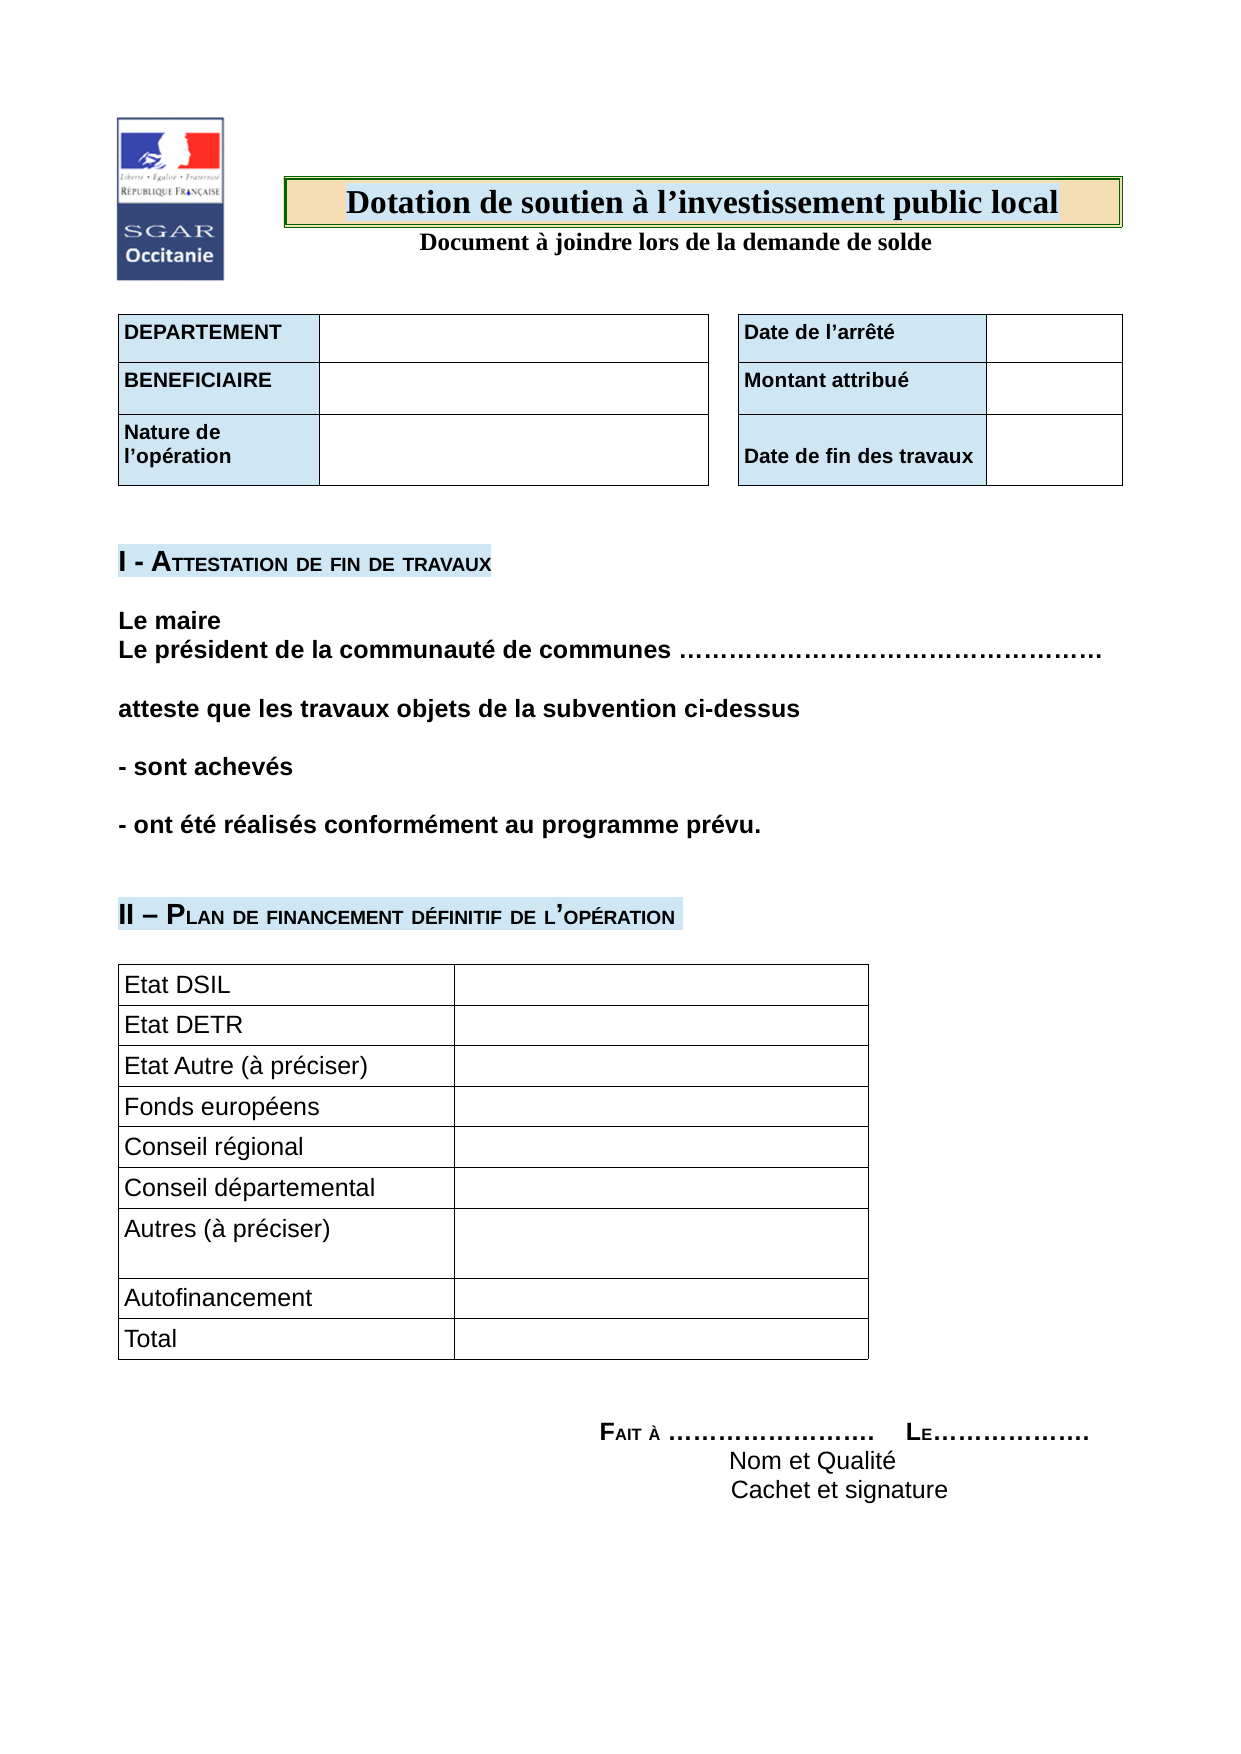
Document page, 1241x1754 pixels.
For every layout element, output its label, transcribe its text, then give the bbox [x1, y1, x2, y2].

text atteste que les travaux objets de la subvention ci-dessus [118, 693, 1122, 722]
text Nom et Qualité [118, 1446, 1122, 1475]
table_cell Conseil régional [119, 1127, 454, 1167]
table_cell Autres (à préciser) [119, 1209, 454, 1277]
picture [113, 116, 230, 284]
table_cell [709, 362, 738, 414]
table_cell [455, 1209, 868, 1277]
table_cell Fonds européens [119, 1087, 454, 1126]
text Le maire [118, 606, 1122, 635]
table_cell Etat DETR [119, 1006, 454, 1045]
table_header [455, 965, 868, 1004]
table_header [320, 315, 708, 362]
text Le président de la communauté de communes …………………………………………… [118, 635, 1122, 664]
text - sont achevés [118, 752, 1122, 781]
table_cell Nature de l’opération [119, 415, 319, 485]
table_cell Autofinancement [119, 1279, 454, 1318]
table_cell [987, 415, 1122, 485]
table_cell [455, 1127, 868, 1167]
table_cell Date de fin des travaux [739, 415, 986, 485]
table_cell [455, 1046, 868, 1086]
text Cachet et signature [118, 1475, 1122, 1504]
table_cell [320, 415, 708, 485]
text - ont été réalisés conformément au programme prévu. [118, 810, 1122, 839]
table_cell Conseil départemental [119, 1168, 454, 1208]
table_cell [709, 414, 738, 485]
text II – Plan de financement définitif de l’opération [118, 897, 1122, 930]
table_header [709, 314, 738, 362]
table_cell [455, 1279, 868, 1318]
text Document à joindre lors de la demande de solde [230, 227, 1122, 256]
table_cell [455, 1087, 868, 1126]
table_header Date de l’arrêté [739, 315, 986, 362]
table_cell Etat Autre (à préciser) [119, 1046, 454, 1086]
table_cell [455, 1168, 868, 1208]
table_cell [455, 1006, 868, 1045]
table_cell [455, 1319, 868, 1359]
table_header DEPARTEMENT [119, 315, 319, 362]
text Fait à ……………………. Le………………. [118, 1417, 1122, 1446]
table_cell [987, 363, 1122, 414]
text Dotation de soutien à l’investissement public local [287, 180, 1119, 224]
table_cell Montant attribué [739, 363, 986, 414]
table_cell [320, 363, 708, 414]
table_cell BENEFICIAIRE [119, 363, 319, 414]
table_header Etat DSIL [119, 965, 454, 1004]
text I - Attestation de fin de travaux [118, 544, 1122, 577]
table_cell Total [119, 1319, 454, 1359]
table_header [987, 315, 1122, 362]
